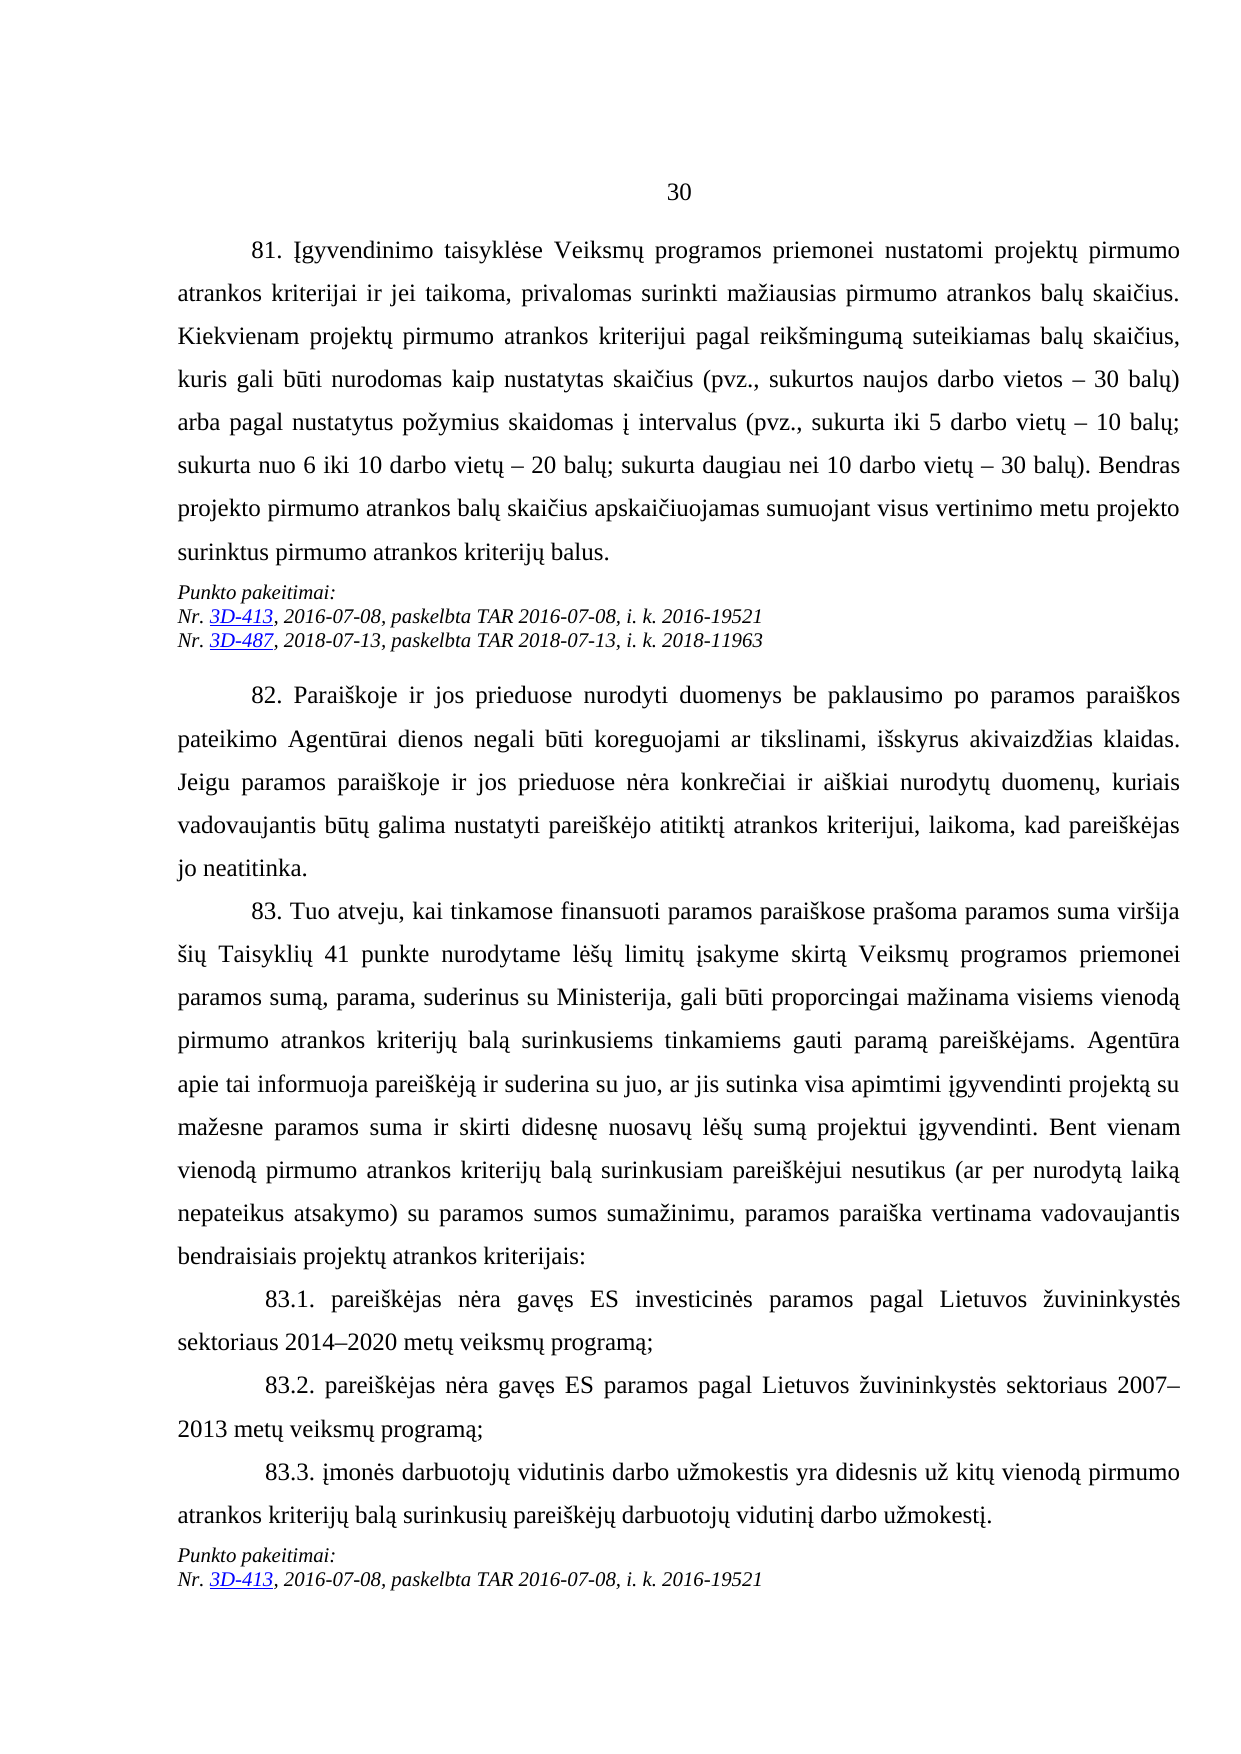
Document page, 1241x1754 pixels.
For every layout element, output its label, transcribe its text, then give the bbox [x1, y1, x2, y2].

text 83.3. įmonės darbuotojų vidutinis darbo užmokestis yra didesnis už kitų vienodą pirmumo atrankos kriterijų balą surinkusių pareiškėjų darbuotojų vidutinį darbo užmokestį. [177, 1457, 1181, 1529]
text 83.1. pareiškėjas nėra gavęs ES investicinės paramos pagal Lietuvos žuvininkystės sektoriaus 2014–2020 metų veiksmų programą; [177, 1284, 1181, 1356]
text 82. Paraiškoje ir jos prieduose nurodyti duomenys be paklausimo po paramos paraiškos pateikimo Agentūrai dienos negali būti koreguojami ar tikslinami, išskyrus akivaizdžias klaidas. Jeigu paramos paraiškoje ir jos prieduose nėra konkrečiai ir aiškiai nurodytų duomenų, kuriais vadovaujantis būtų galima nustatyti pareiškėjo atitiktį atrankos kriterijui, laikoma, kad pareiškėjas jo neatitinka. [177, 681, 1181, 882]
text 83.2. pareiškėjas nėra gavęs ES paramos pagal Lietuvos žuvininkystės sektoriaus 2007–2013 metų veiksmų programą; [177, 1371, 1181, 1442]
text 81. Įgyvendinimo taisyklėse Veiksmų programos priemonei nustatomi projektų pirmumo atrankos kriterijai ir jei taikoma, privalomas surinkti mažiausias pirmumo atrankos balų skaičius. Kiekvienam projektų pirmumo atrankos kriterijui pagal reikšmingumą suteikiamas balų skaičius, kuris gali būti nurodomas kaip nustatytas skaičius (pvz., sukurtos naujos darbo vietos – 30 balų) arba pagal nustatytus požymius skaidomas į intervalus (pvz., sukurta iki 5 darbo vietų – 10 balų; sukurta nuo 6 iki 10 darbo vietų – 20 balų; sukurta daugiau nei 10 darbo vietų – 30 balų). Bendras projekto pirmumo atrankos balų skaičius apskaičiuojamas sumuojant visus vertinimo metu projekto surinktus pirmumo atrankos kriterijų balus. [177, 235, 1181, 565]
text 83. Tuo atveju, kai tinkamose finansuoti paramos paraiškose prašoma paramos suma viršija šių Taisyklių 41 punkte nurodytame lėšų limitų įsakyme skirtą Veiksmų programos priemonei paramos sumą, parama, suderinus su Ministerija, gali būti proporcingai mažinama visiems vienodą pirmumo atrankos kriterijų balą surinkusiems tinkamiems gauti paramą pareiškėjams. Agentūra apie tai informuoja pareiškėją ir suderina su juo, ar jis sutinka visa apimtimi įgyvendinti projektą su mažesne paramos suma ir skirti didesnę nuosavų lėšų sumą projektui įgyvendinti. Bent vienam vienodą pirmumo atrankos kriterijų balą surinkusiam pareiškėjui nesutikus (ar per nurodytą laiką nepateikus atsakymo) su paramos sumos sumažinimu, paramos paraiška vertinama vadovaujantis bendraisiais projektų atrankos kriterijais: [177, 896, 1181, 1270]
text Nr. 3D-413, 2016-07-08, paskelbta TAR 2016-07-08, i. k. 2016-19521 [177, 1567, 1181, 1591]
text Nr. 3D-487, 2018-07-13, paskelbta TAR 2018-07-13, i. k. 2018-11963 [177, 628, 1181, 652]
text Punkto pakeitimai: [177, 1543, 1181, 1567]
text Nr. 3D-413, 2016-07-08, paskelbta TAR 2016-07-08, i. k. 2016-19521 [177, 604, 1181, 628]
text Punkto pakeitimai: [177, 580, 1181, 604]
